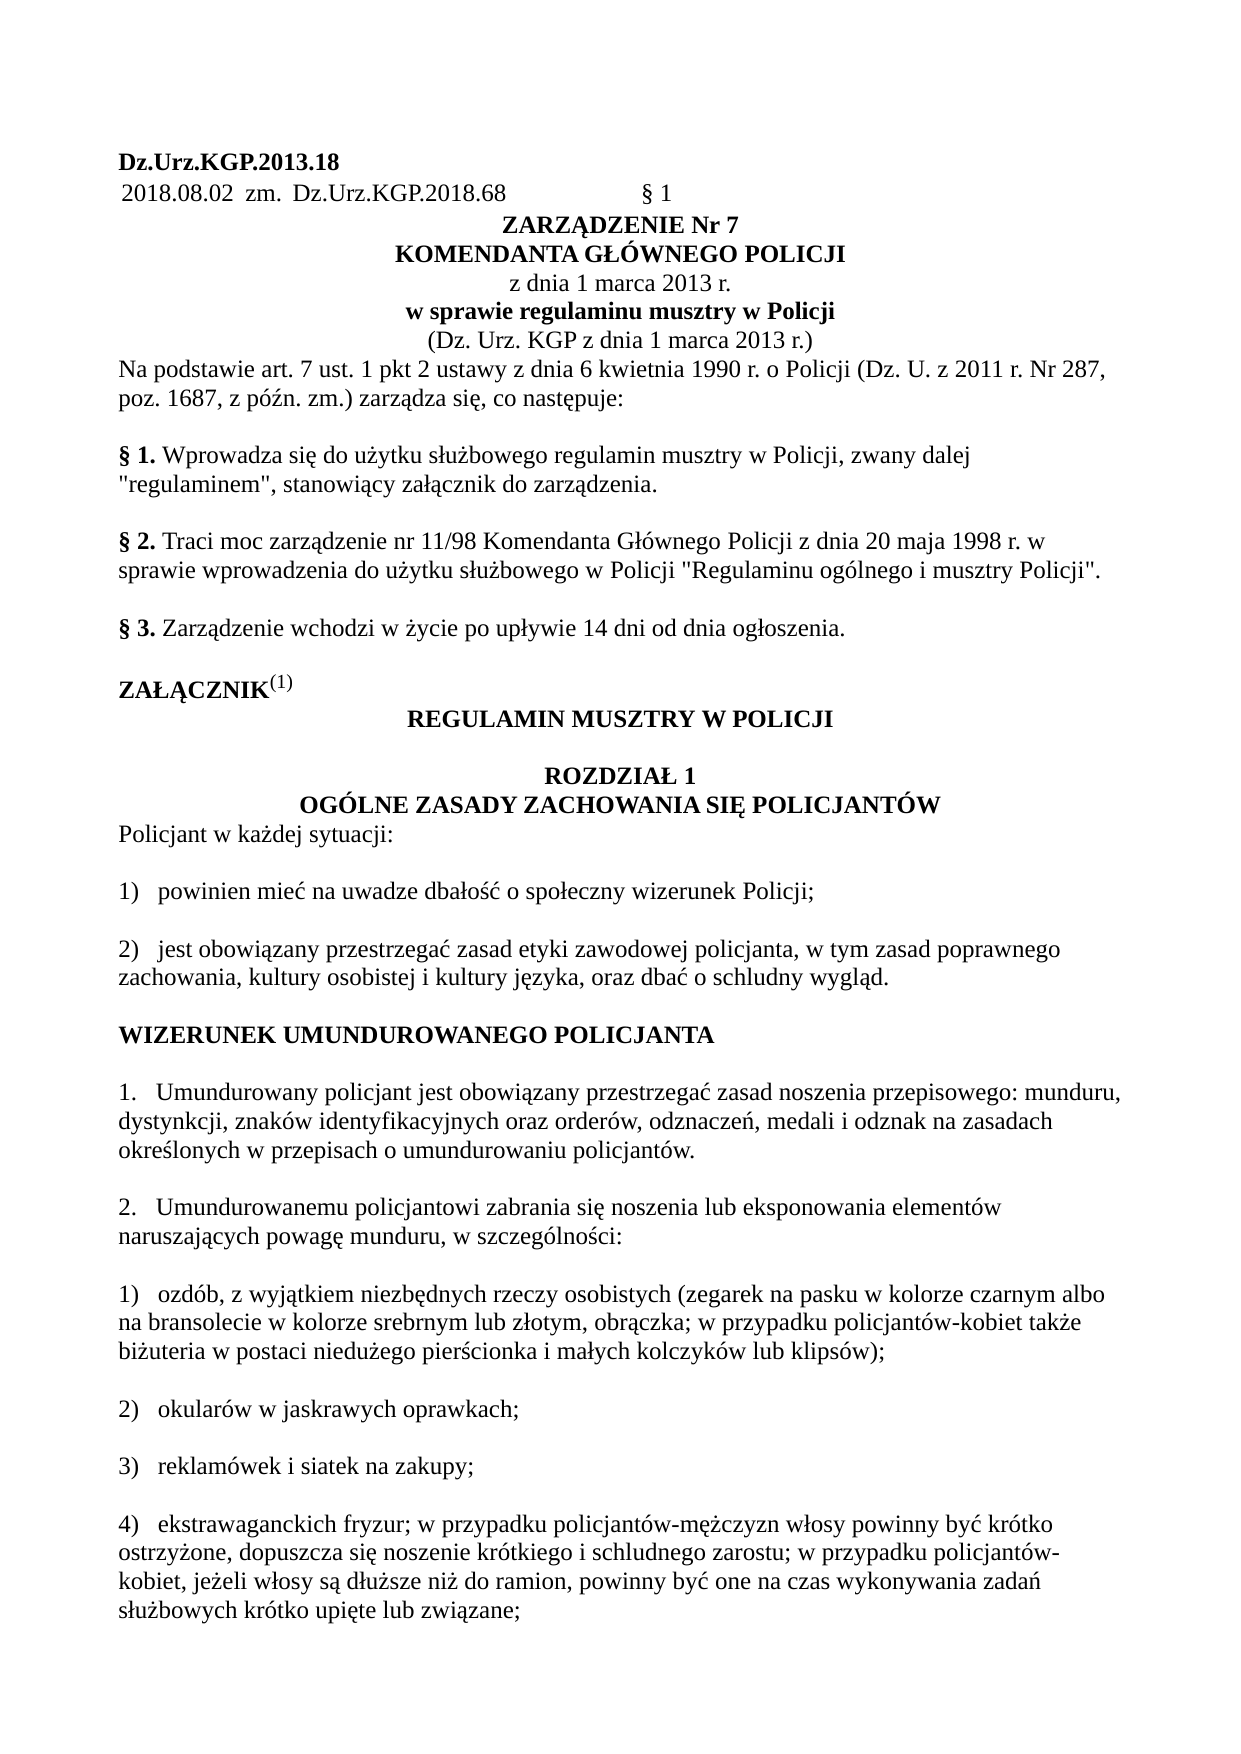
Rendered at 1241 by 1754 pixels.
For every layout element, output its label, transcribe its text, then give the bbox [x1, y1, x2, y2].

text Policjant w każdej sytuacji: [118, 819, 1122, 847]
text Na podstawie art. 7 ust. 1 pkt 2 ustawy z dnia 6 kwietnia 1990 r. o Policji (Dz. U. z 2011 r. Nr 287, poz. 1687, z późn. zm.) zarządza się, co następuje: [118, 354, 1122, 411]
table_header Dz.Urz.KGP.2018.68 [290, 176, 638, 210]
text (Dz. Urz. KGP z dnia 1 marca 2013 r.) [118, 325, 1122, 354]
text 2) jest obowiązany przestrzegać zasad etyki zawodowej policjanta, w tym zasad poprawnego zachowania, kultury osobistej i kultury języka, oraz dbać o schludny wygląd. [118, 934, 1122, 991]
text WIZERUNEK UMUNDUROWANEGO POLICJANTA [118, 1020, 1122, 1049]
text ZARZĄDZENIE Nr 7 [118, 210, 1122, 239]
text OGÓLNE ZASADY ZACHOWANIA SIĘ POLICJANTÓW [118, 790, 1122, 819]
text 1) powinien mieć na uwadze dbałość o społeczny wizerunek Policji; [118, 876, 1122, 905]
text 2. Umundurowanemu policjantowi zabrania się noszenia lub eksponowania elementów naruszających powagę munduru, w szczególności: [118, 1192, 1122, 1250]
text z dnia 1 marca 2013 r. [118, 268, 1122, 296]
text REGULAMIN MUSZTRY W POLICJI [118, 704, 1122, 732]
text ZAŁĄCZNIK(1) [118, 670, 1122, 704]
text § 1. Wprowadza się do użytku służbowego regulamin musztry w Policji, zwany dalej "regulaminem", stanowiący załącznik do zarządzenia. [118, 440, 1122, 498]
text w sprawie regulaminu musztry w Policji [118, 296, 1122, 325]
text 1) ozdób, z wyjątkiem niezbędnych rzeczy osobistych (zegarek na pasku w kolorze czarnym albo na bransolecie w kolorze srebrnym lub złotym, obrączka; w przypadku policjantów-kobiet także biżuteria w postaci niedużego pierścionka i małych kolczyków lub klipsów); [118, 1279, 1122, 1365]
text KOMENDANTA GŁÓWNEGO POLICJI [118, 239, 1122, 268]
text 2) okularów w jaskrawych oprawkach; [118, 1394, 1122, 1422]
table_header zm. [242, 176, 289, 210]
text Dz.Urz.KGP.2013.18 [118, 147, 1122, 176]
text § 3. Zarządzenie wchodzi w życie po upływie 14 dni od dnia ogłoszenia. [118, 613, 1122, 641]
text ROZDZIAŁ 1 [118, 761, 1122, 790]
text 3) reklamówek i siatek na zakupy; [118, 1451, 1122, 1480]
table_header § 1 [638, 176, 689, 210]
table_header 2018.08.02 [118, 176, 242, 210]
text 4) ekstrawaganckich fryzur; w przypadku policjantów-mężczyzn włosy powinny być krótko ostrzyżone, dopuszcza się noszenie krótkiego i schludnego zarostu; w przypadku policjantów-kobiet, jeżeli włosy są dłuższe niż do ramion, powinny być one na czas wykonywania zadań służbowych krótko upięte lub związane; [118, 1509, 1122, 1624]
text 1. Umundurowany policjant jest obowiązany przestrzegać zasad noszenia przepisowego: munduru, dystynkcji, znaków identyfikacyjnych oraz orderów, odznaczeń, medali i odznak na zasadach określonych w przepisach o umundurowaniu policjantów. [118, 1077, 1122, 1164]
text § 2. Traci moc zarządzenie nr 11/98 Komendanta Głównego Policji z dnia 20 maja 1998 r. w sprawie wprowadzenia do użytku służbowego w Policji "Regulaminu ogólnego i musztry Policji". [118, 526, 1122, 584]
